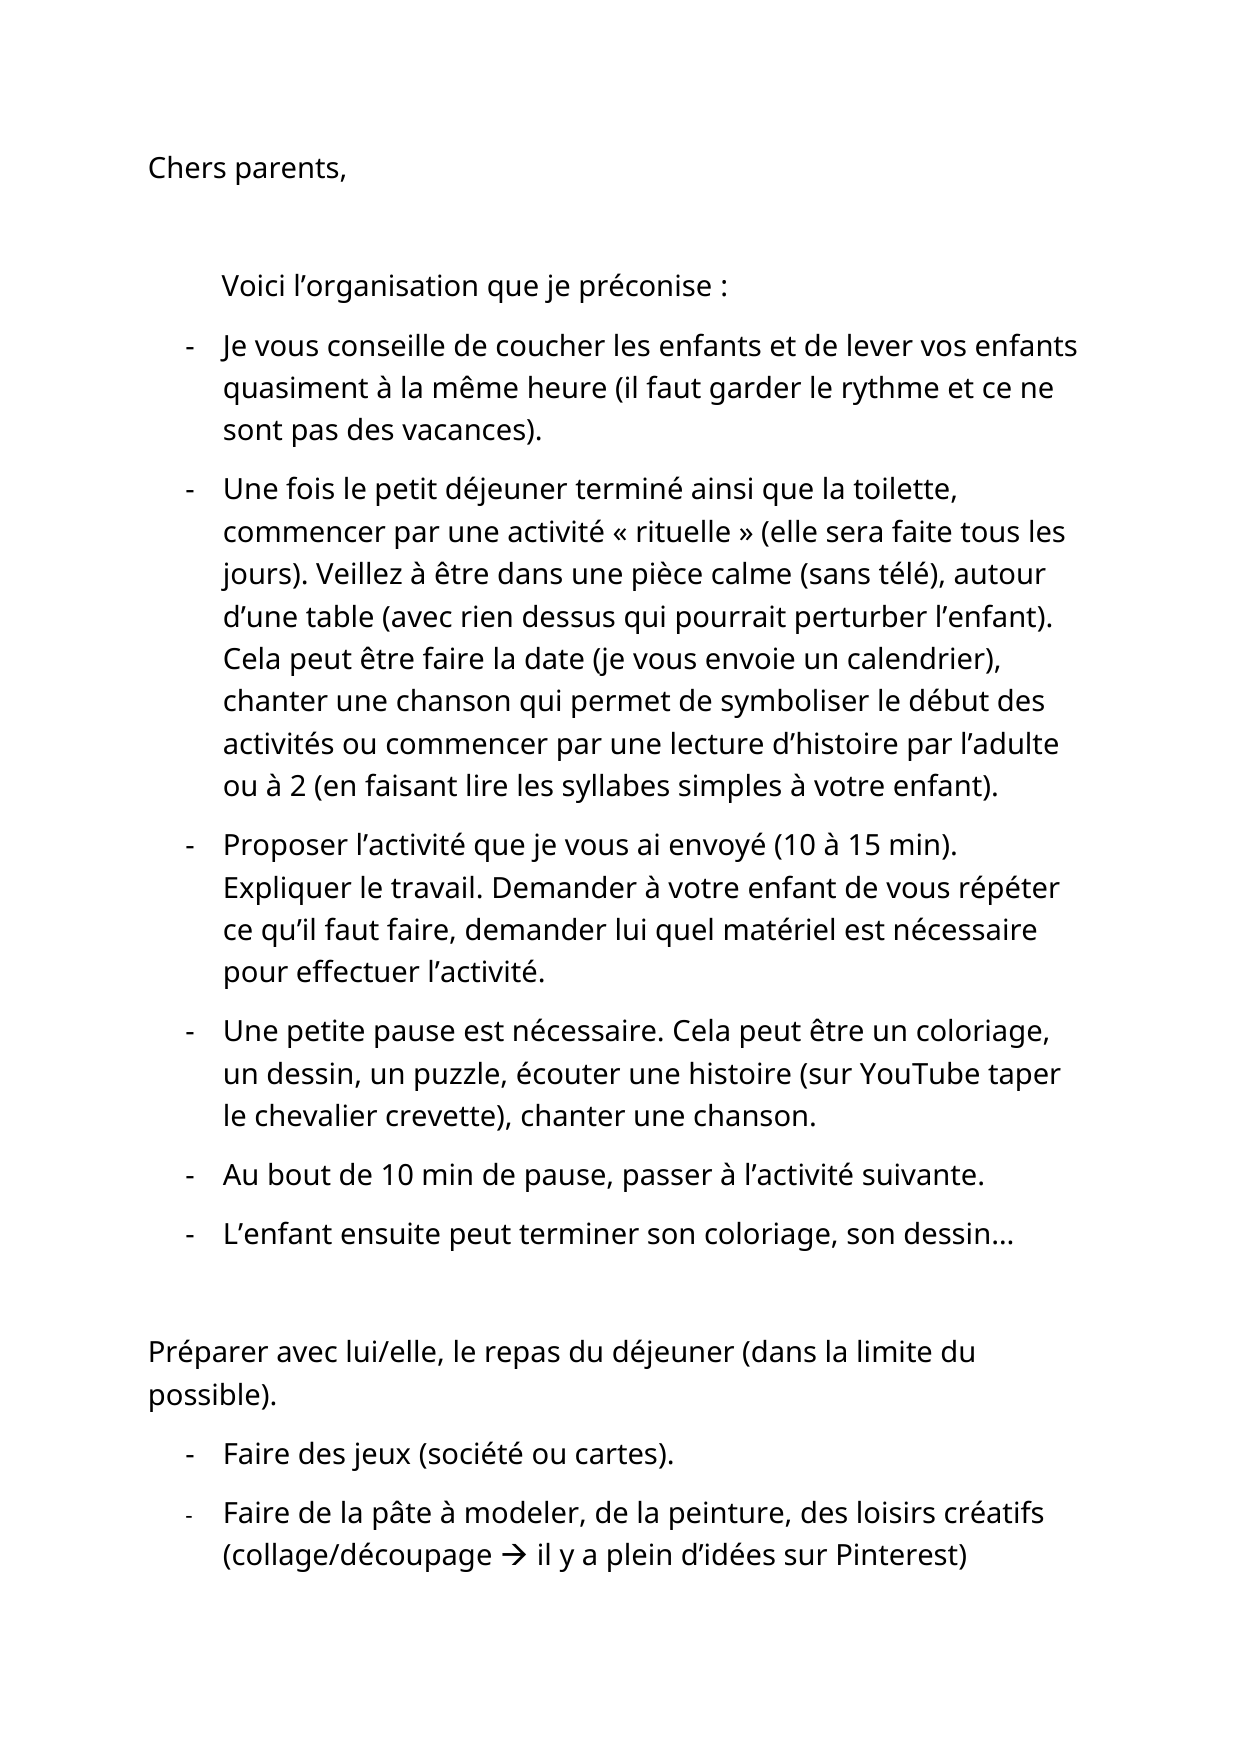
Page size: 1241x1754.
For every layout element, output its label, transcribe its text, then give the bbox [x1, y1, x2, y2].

list Faire des jeux (société ou cartes). [185, 1433, 1093, 1473]
list Une petite pause est nécessaire. Cela peut être un coloriage, un dessin, un puzzle, écouter une histoire (sur YouTube taper le chevalier crevette), chanter une chanson. [185, 1011, 1093, 1135]
text Chers parents, [148, 148, 1093, 187]
text Préparer avec lui/elle, le repas du déjeuner (dans la limite du possible). [148, 1332, 1093, 1414]
list Je vous conseille de coucher les enfants et de lever vos enfants quasiment à la même heure (il faut garder le rythme et ce ne sont pas des vacances). [185, 325, 1093, 449]
list L’enfant ensuite peut terminer son coloriage, son dessin… [185, 1214, 1093, 1253]
list Faire de la pâte à modeler, de la peinture, des loisirs créatifs (collage/découpage  il y a plein d’idées sur Pinterest) [185, 1492, 1093, 1574]
text Voici l’organisation que je préconise : [148, 266, 1093, 305]
list Une fois le petit déjeuner terminé ainsi que la toilette, commencer par une activité « rituelle » (elle sera faite tous les jours). Veillez à être dans une pièce calme (sans télé), autour d’une table (avec rien dessus qui pourrait perturber l’enfant). Cela peut être faire la date (je vous envoie un calendrier), chanter une chanson qui permet de symboliser le début des activités ou commencer par une lecture d’histoire par l’adulte ou à 2 (en faisant lire les syllabes simples à votre enfant). [185, 469, 1093, 805]
list Proposer l’activité que je vous ai envoyé (10 à 15 min). Expliquer le travail. Demander à votre enfant de vous répéter ce qu’il faut faire, demander lui quel matériel est nécessaire pour effectuer l’activité. [185, 824, 1093, 991]
list Au bout de 10 min de pause, passer à l’activité suivante. [185, 1154, 1093, 1194]
